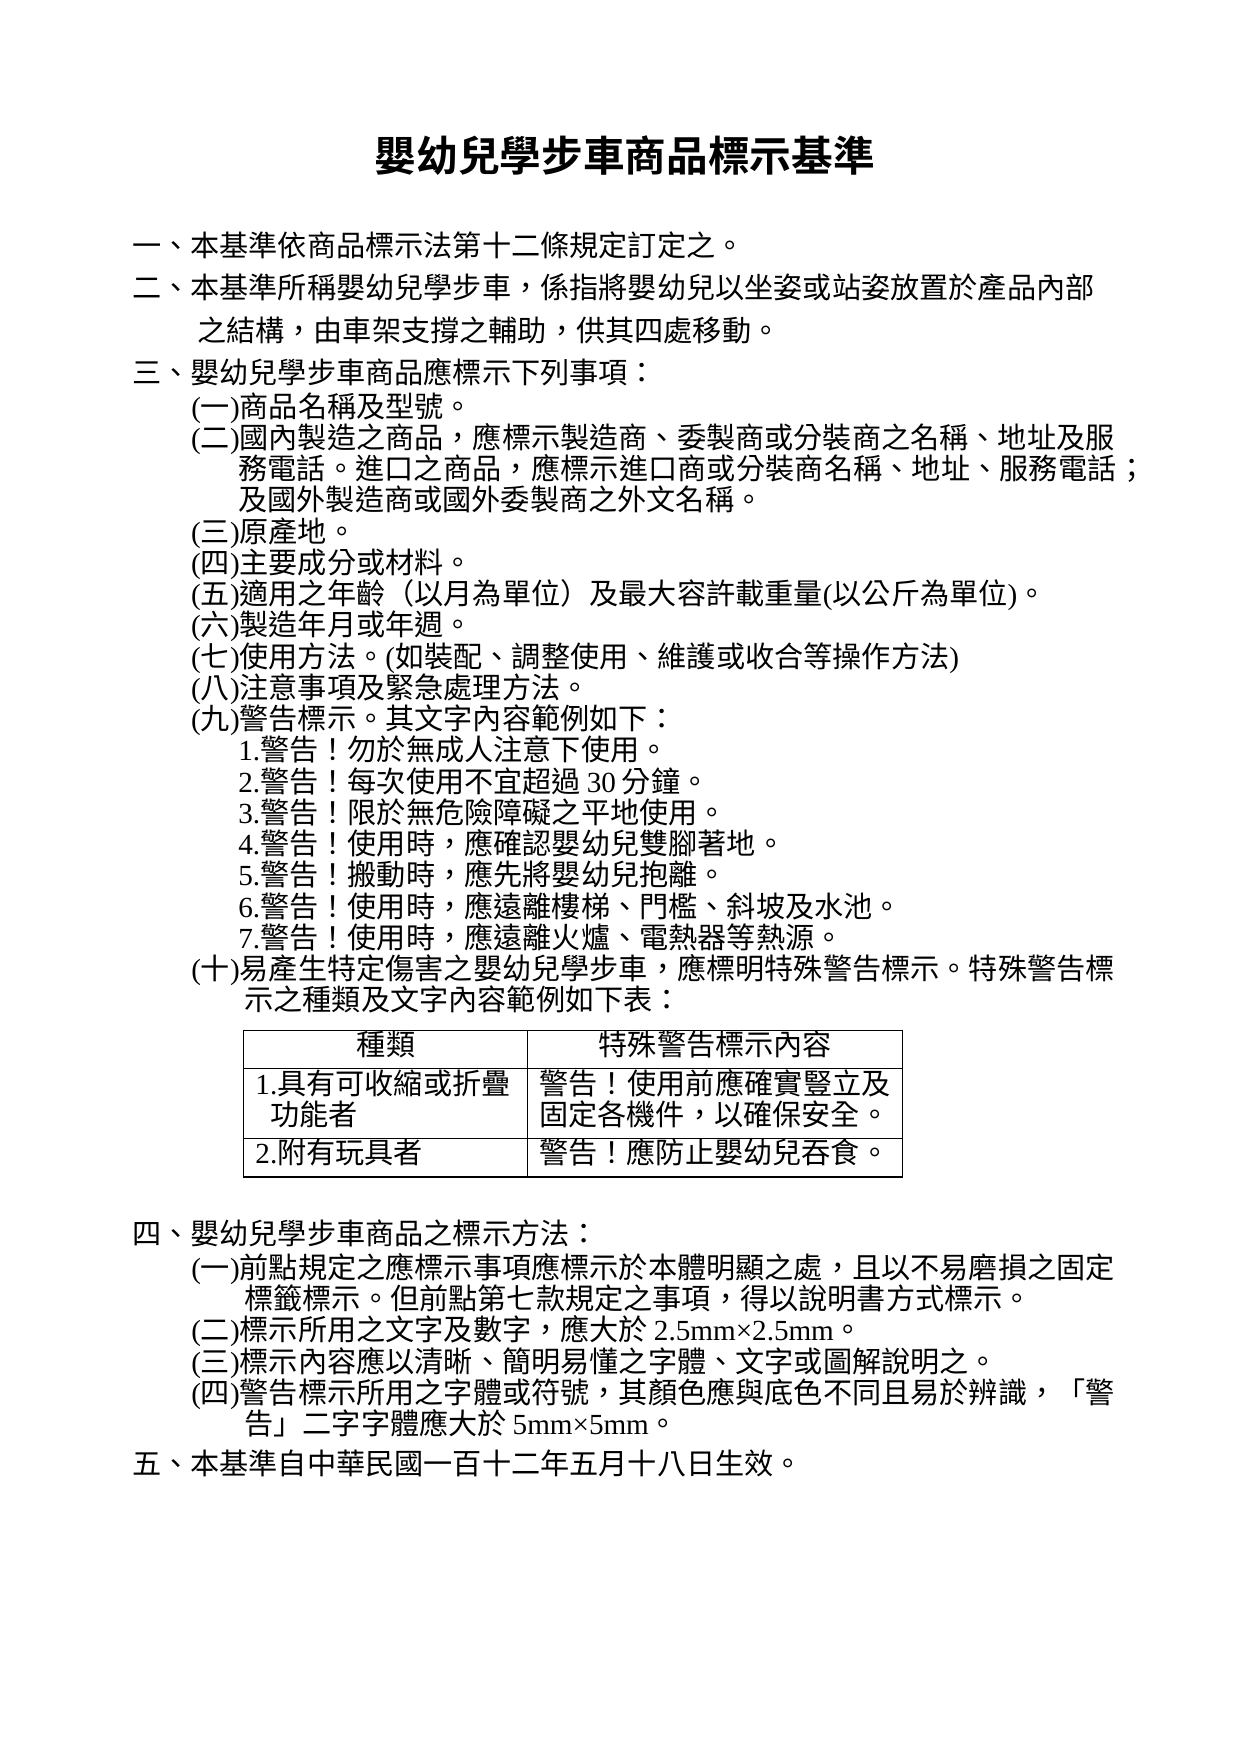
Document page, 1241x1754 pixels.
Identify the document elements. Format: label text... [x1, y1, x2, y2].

list 本基準所稱嬰幼兒學步車，係指將嬰幼兒以坐姿或站姿放置於產品內部之結構，由車架支撐之輔助，供其四處移動。 [132, 265, 1117, 350]
text (二)國內製造之商品，應標示製造商、委製商或分裝商之名稱、地址及服務電話。進口之商品，應標示進口商或分裝商名稱、地址、服務電話；及國外製造商或國外委製商之外文名稱。 [191, 423, 1117, 517]
text 嬰幼兒學步車商品標示基準 [132, 123, 1117, 183]
table_cell 警告！應防止嬰幼兒吞食。 [528, 1139, 902, 1176]
list 嬰幼兒學步車商品之標示方法： [132, 1211, 1117, 1253]
text (四)主要成分或材料。 [191, 548, 1117, 579]
table_header 種類 [244, 1031, 527, 1068]
text (七)使用方法。(如裝配、調整使用、維護或收合等操作方法) [191, 642, 1117, 673]
text (一)商品名稱及型號。 [185, 392, 1117, 423]
text (六)製造年月或年週。 [191, 611, 1117, 642]
list 本基準自中華民國一百十二年五月十八日生效。 [132, 1441, 1117, 1483]
text (十)易產生特定傷害之嬰幼兒學步車，應標明特殊警告標示。特殊警告標示之種類及文字內容範例如下表： [191, 954, 1117, 1017]
text 6.警告！使用時，應遠離樓梯、門檻、斜坡及水池。 [185, 892, 1117, 923]
table_header 特殊警告標示內容 [528, 1031, 902, 1068]
table_cell 2.附有玩具者 [244, 1139, 527, 1176]
table_cell 1.具有可收縮或折疊功能者 [244, 1069, 527, 1138]
text (五)適用之年齡（以月為單位）及最大容許載重量(以公斤為單位)。 [191, 579, 1117, 611]
text (二)標示所用之文字及數字，應大於2.5mm×2.5mm。 [191, 1316, 1117, 1347]
text (三)標示內容應以清晰、簡明易懂之字體、文字或圖解說明之。 [191, 1347, 1117, 1378]
text 1.警告！勿於無成人注意下使用。 [185, 736, 1117, 767]
text (三)原產地。 [191, 517, 1117, 548]
text (九)警告標示。其文字內容範例如下： [191, 704, 1117, 736]
table_cell 警告！使用前應確實豎立及固定各機件，以確保安全。 [528, 1069, 902, 1138]
list 嬰幼兒學步車商品應標示下列事項： [132, 350, 1117, 392]
text (一)前點規定之應標示事項應標示於本體明顯之處，且以不易磨損之固定標籤標示。但前點第七款規定之事項，得以說明書方式標示。 [191, 1253, 1117, 1316]
text 2.警告！每次使用不宜超過30分鐘。 [185, 767, 1117, 798]
list 本基準依商品標示法第十二條規定訂定之。 [132, 223, 1117, 265]
text 3.警告！限於無危險障礙之平地使用。 [185, 798, 1117, 829]
text 5.警告！搬動時，應先將嬰幼兒抱離。 [185, 861, 1117, 892]
text (八)注意事項及緊急處理方法。 [191, 673, 1117, 704]
text 7.警告！使用時，應遠離火爐、電熱器等熱源。 [185, 923, 1117, 954]
text 4.警告！使用時，應確認嬰幼兒雙腳著地。 [185, 829, 1117, 861]
text (四)警告標示所用之字體或符號，其顏色應與底色不同且易於辨識，「警告」二字字體應大於5mm×5mm。 [191, 1378, 1117, 1441]
